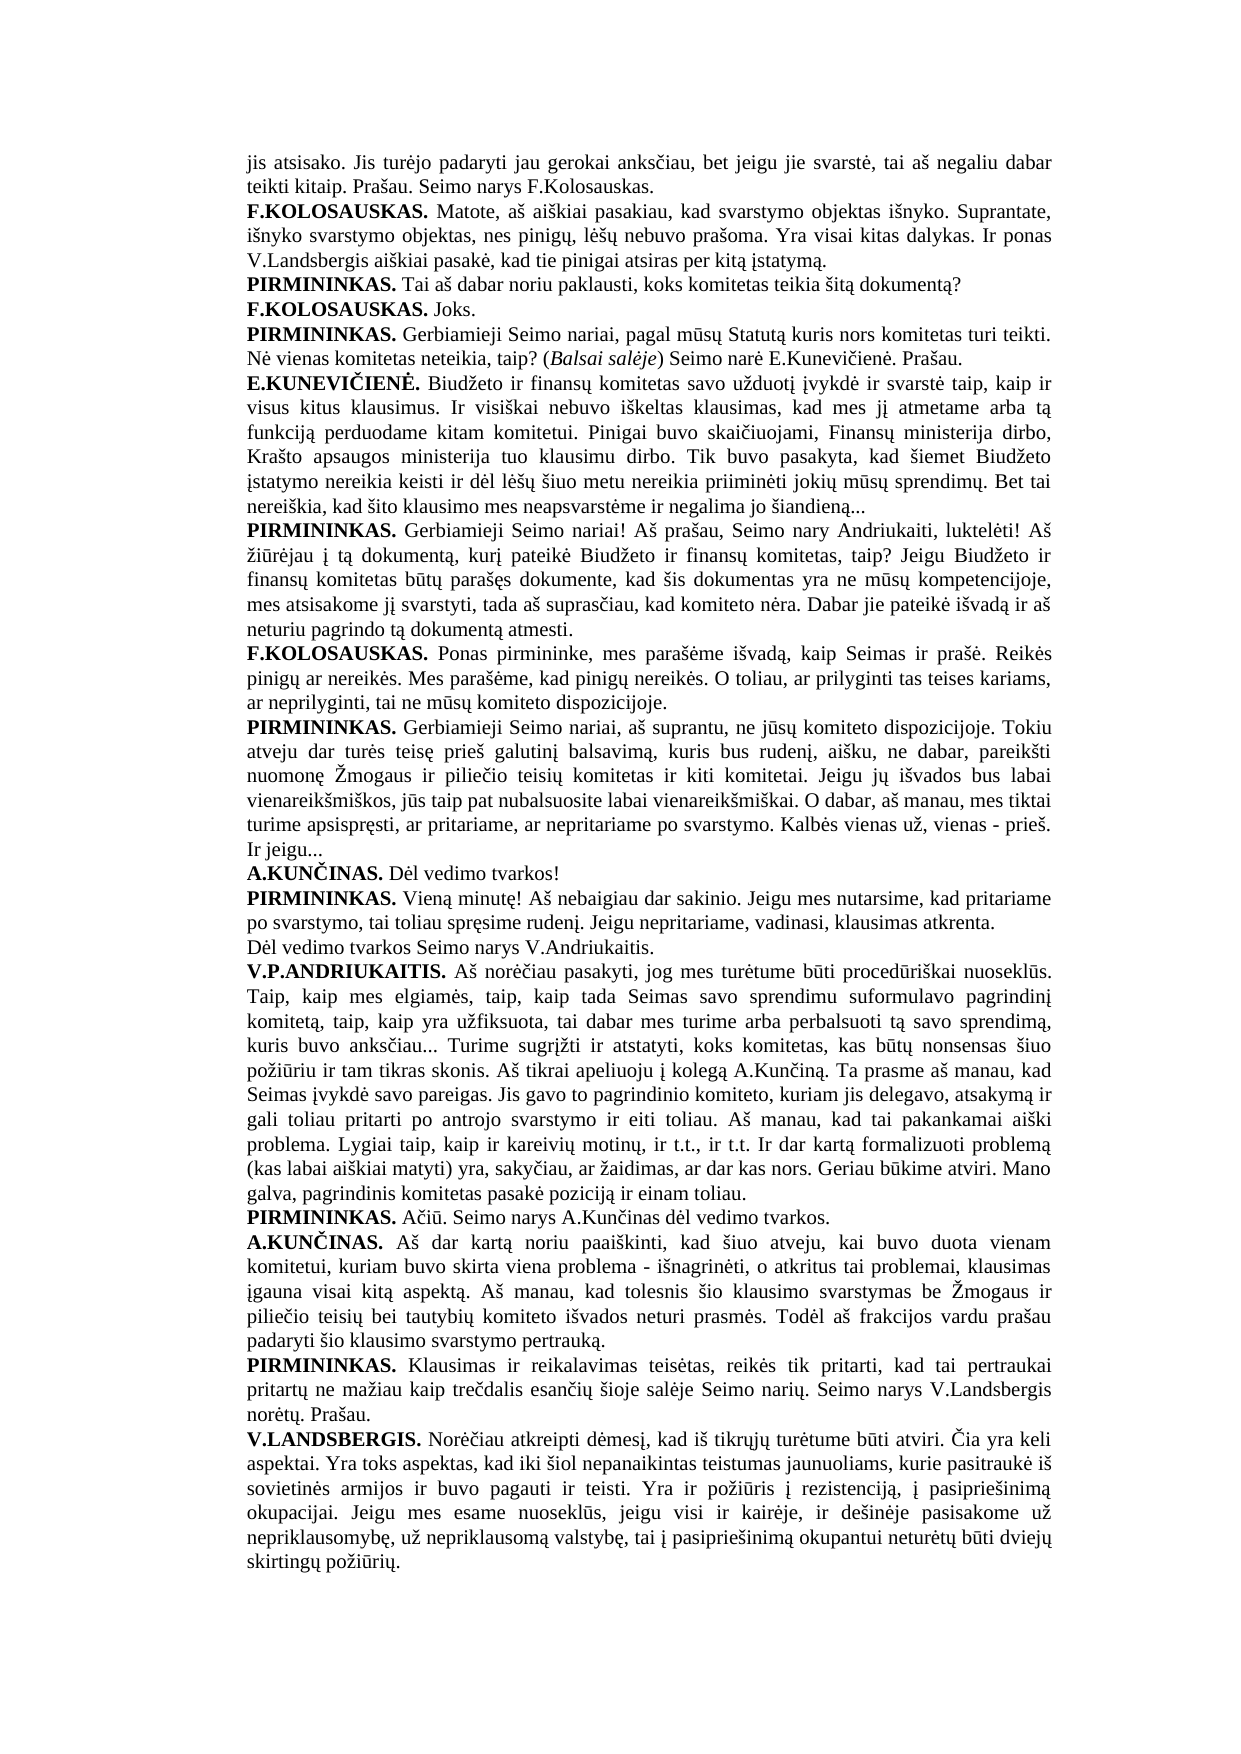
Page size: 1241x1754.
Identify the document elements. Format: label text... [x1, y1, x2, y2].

text F.KOLOSAUSKAS. Ponas pirmininke, mes parašėme išvadą, kaip Seimas ir prašė. Reikės pinigų ar nereikės. Mes parašėme, kad pinigų nereikės. O toliau, ar prilyginti tas teises kariams, ar neprilyginti, tai ne mūsų komiteto dispozicijoje. [247, 641, 1053, 714]
text V.LANDSBERGIS. Norėčiau atkreipti dėmesį, kad iš tikrųjų turėtume būti atviri. Čia yra keli aspektai. Yra toks aspektas, kad iki šiol nepanaikintas teistumas jaunuoliams, kurie pasitraukė iš sovietinės armijos ir buvo pagauti ir teisti. Yra ir požiūris į rezistenciją, į pasipriešinimą okupacijai. Jeigu mes esame nuoseklūs, jeigu visi ir kairėje, ir dešinėje pasisakome už nepriklausomybę, už nepriklausomą valstybę, tai į pasipriešinimą okupantui neturėtų būti dviejų skirtingų požiūrių. [247, 1426, 1053, 1573]
text PIRMININKAS. Vieną minutę! Aš nebaigiau dar sakinio. Jeigu mes nutarsime, kad pritariame po svarstymo, tai toliau spręsime rudenį. Jeigu nepritariame, vadinasi, klausimas atkrenta. [247, 885, 1053, 934]
text PIRMININKAS. Gerbiamieji Seimo nariai, aš suprantu, ne jūsų komiteto dispozicijoje. Tokiu atveju dar turės teisę prieš galutinį balsavimą, kuris bus rudenį, aišku, ne dabar, pareikšti nuomonę Žmogaus ir piliečio teisių komitetas ir kiti komitetai. Jeigu jų išvados bus labai vienareikšmiškos, jūs taip pat nubalsuosite labai vienareikšmiškai. O dabar, aš manau, mes tiktai turime apsispręsti, ar pritariame, ar nepritariame po svarstymo. Kalbės vienas už, vienas - prieš. Ir jeigu... [247, 714, 1053, 861]
text E.KUNEVIČIENĖ. Biudžeto ir finansų komitetas savo užduotį įvykdė ir svarstė taip, kaip ir visus kitus klausimus. Ir visiškai nebuvo iškeltas klausimas, kad mes jį atmetame arba tą funkciją perduodame kitam komitetui. Pinigai buvo skaičiuojami, Finansų ministerija dirbo, Krašto apsaugos ministerija tuo klausimu dirbo. Tik buvo pasakyta, kad šiemet Biudžeto įstatymo nereikia keisti ir dėl lėšų šiuo metu nereikia priiminėti jokių mūsų sprendimų. Bet tai nereiškia, kad šito klausimo mes neapsvarstėme ir negalima jo šiandieną... [247, 370, 1053, 518]
text A.KUNČINAS. Aš dar kartą noriu paaiškinti, kad šiuo atveju, kai buvo duota vienam komitetui, kuriam buvo skirta viena problema - išnagrinėti, o atkritus tai problemai, klausimas įgauna visai kitą aspektą. Aš manau, kad tolesnis šio klausimo svarstymas be Žmogaus ir piliečio teisių bei tautybių komiteto išvados neturi prasmės. Todėl aš frakcijos vardu prašau padaryti šio klausimo svarstymo pertrauką. [247, 1229, 1053, 1352]
text V.P.ANDRIUKAITIS. Aš norėčiau pasakyti, jog mes turėtume būti procedūriškai nuoseklūs. Taip, kaip mes elgiamės, taip, kaip tada Seimas savo sprendimu suformulavo pagrindinį komitetą, taip, kaip yra užfiksuota, tai dabar mes turime arba perbalsuoti tą savo sprendimą, kuris buvo anksčiau... Turime sugrįžti ir atstatyti, koks komitetas, kas būtų nonsensas šiuo požiūriu ir tam tikras skonis. Aš tikrai apeliuoju į kolegą A.Kunčiną. Ta prasme aš manau, kad Seimas įvykdė savo pareigas. Jis gavo to pagrindinio komiteto, kuriam jis delegavo, atsakymą ir gali toliau pritarti po antrojo svarstymo ir eiti toliau. Aš manau, kad tai pakankamai aiški problema. Lygiai taip, kaip ir kareivių motinų, ir t.t., ir t.t. Ir dar kartą formalizuoti problemą (kas labai aiškiai matyti) yra, sakyčiau, ar žaidimas, ar dar kas nors. Geriau būkime atviri. Mano galva, pagrindinis komitetas pasakė poziciją ir einam toliau. [247, 959, 1053, 1205]
text PIRMININKAS. Ačiū. Seimo narys A.Kunčinas dėl vedimo tvarkos. [247, 1205, 1053, 1229]
text A.KUNČINAS. Dėl vedimo tvarkos! [247, 861, 1053, 885]
text PIRMININKAS. Gerbiamieji Seimo nariai, pagal mūsų Statutą kuris nors komitetas turi teikti. Nė vienas komitetas neteikia, taip? (Balsai salėje) Seimo narė E.Kunevičienė. Prašau. [247, 321, 1053, 370]
text PIRMININKAS. Tai aš dabar noriu paklausti, koks komitetas teikia šitą dokumentą? [247, 272, 1053, 296]
text PIRMININKAS. Gerbiamieji Seimo nariai! Aš prašau, Seimo nary Andriukaiti, luktelėti! Aš žiūrėjau į tą dokumentą, kurį pateikė Biudžeto ir finansų komitetas, taip? Jeigu Biudžeto ir finansų komitetas būtų parašęs dokumente, kad šis dokumentas yra ne mūsų kompetencijoje, mes atsisakome jį svarstyti, tada aš suprasčiau, kad komiteto nėra. Dabar jie pateikė išvadą ir aš neturiu pagrindo tą dokumentą atmesti. [247, 518, 1053, 641]
text jis atsisako. Jis turėjo padaryti jau gerokai anksčiau, bet jeigu jie svarstė, tai aš negaliu dabar teikti kitaip. Prašau. Seimo narys F.Kolosauskas. [247, 150, 1053, 198]
text Dėl vedimo tvarkos Seimo narys V.Andriukaitis. [247, 934, 1053, 959]
text F.KOLOSAUSKAS. Joks. [247, 296, 1053, 321]
text PIRMININKAS. Klausimas ir reikalavimas teisėtas, reikės tik pritarti, kad tai pertraukai pritartų ne mažiau kaip trečdalis esančių šioje salėje Seimo narių. Seimo narys V.Landsbergis norėtų. Prašau. [247, 1352, 1053, 1426]
text F.KOLOSAUSKAS. Matote, aš aiškiai pasakiau, kad svarstymo objektas išnyko. Suprantate, išnyko svarstymo objektas, nes pinigų, lėšų nebuvo prašoma. Yra visai kitas dalykas. Ir ponas V.Landsbergis aiškiai pasakė, kad tie pinigai atsiras per kitą įstatymą. [247, 198, 1053, 272]
